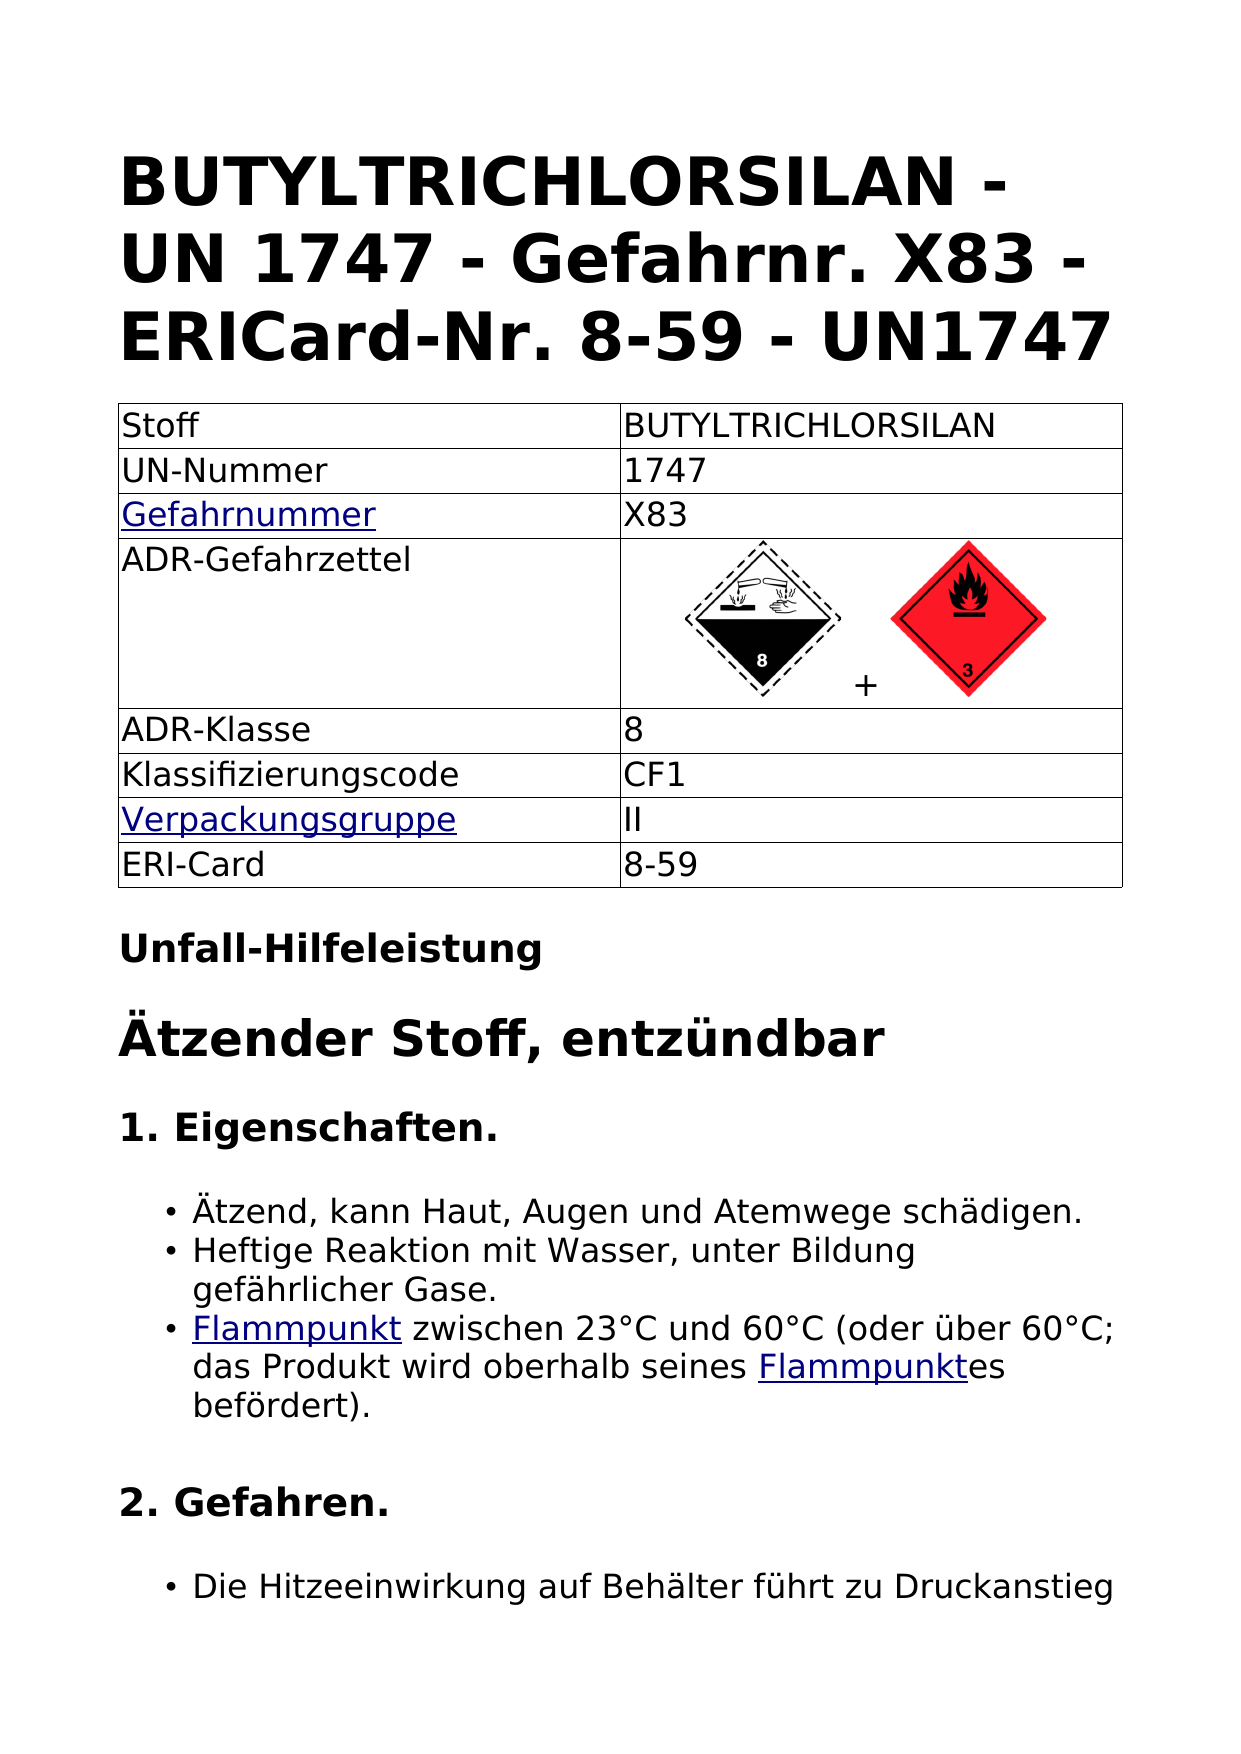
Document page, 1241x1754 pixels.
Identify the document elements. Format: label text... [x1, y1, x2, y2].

table_cell Gefahrnummer [119, 494, 620, 538]
picture [890, 540, 1047, 697]
subtitle 1. Eigenschaften. [118, 1105, 1122, 1150]
table_cell Verpackungsgruppe [119, 798, 620, 842]
subtitle 2. Gefahren. [118, 1480, 1122, 1525]
picture [685, 540, 842, 697]
table_cell CF1 [621, 754, 1122, 797]
list Die Hitzeeinwirkung auf Behälter führt zu Druckanstieg [177, 1567, 1122, 1606]
table_cell + [621, 539, 1122, 708]
table_header BUTYLTRICHLORSILAN [621, 404, 1122, 448]
subtitle Ätzender Stoff, entzündbar [118, 1009, 1122, 1068]
table_cell ADR-Gefahrzettel [119, 539, 620, 708]
subtitle Unfall-Hilfeleistung [118, 927, 1122, 972]
table_cell X83 [621, 494, 1122, 538]
table_cell UN-Nummer [119, 449, 620, 493]
table_cell 8 [621, 709, 1122, 752]
subtitle BUTYLTRICHLORSILAN - UN 1747 - Gefahrnr. X83 - ERICard-Nr. 8-59 - UN1747 [118, 143, 1122, 376]
table_cell ERI-Card [119, 843, 620, 887]
table_cell ADR-Klasse [119, 709, 620, 752]
table_cell 1747 [621, 449, 1122, 493]
table_cell II [621, 798, 1122, 842]
list Ätzend, kann Haut, Augen und Atemwege schädigen. [177, 1192, 1122, 1231]
list Heftige Reaktion mit Wasser, unter Bildung gefährlicher Gase. [177, 1231, 1122, 1309]
table_header Stoff [119, 404, 620, 448]
table_cell Klassifizierungscode [119, 754, 620, 797]
list Flammpunkt zwischen 23°C und 60°C (oder über 60°C; das Produkt wird oberhalb seines Flammpunktes befördert). [177, 1309, 1122, 1426]
table_cell 8-59 [621, 843, 1122, 887]
